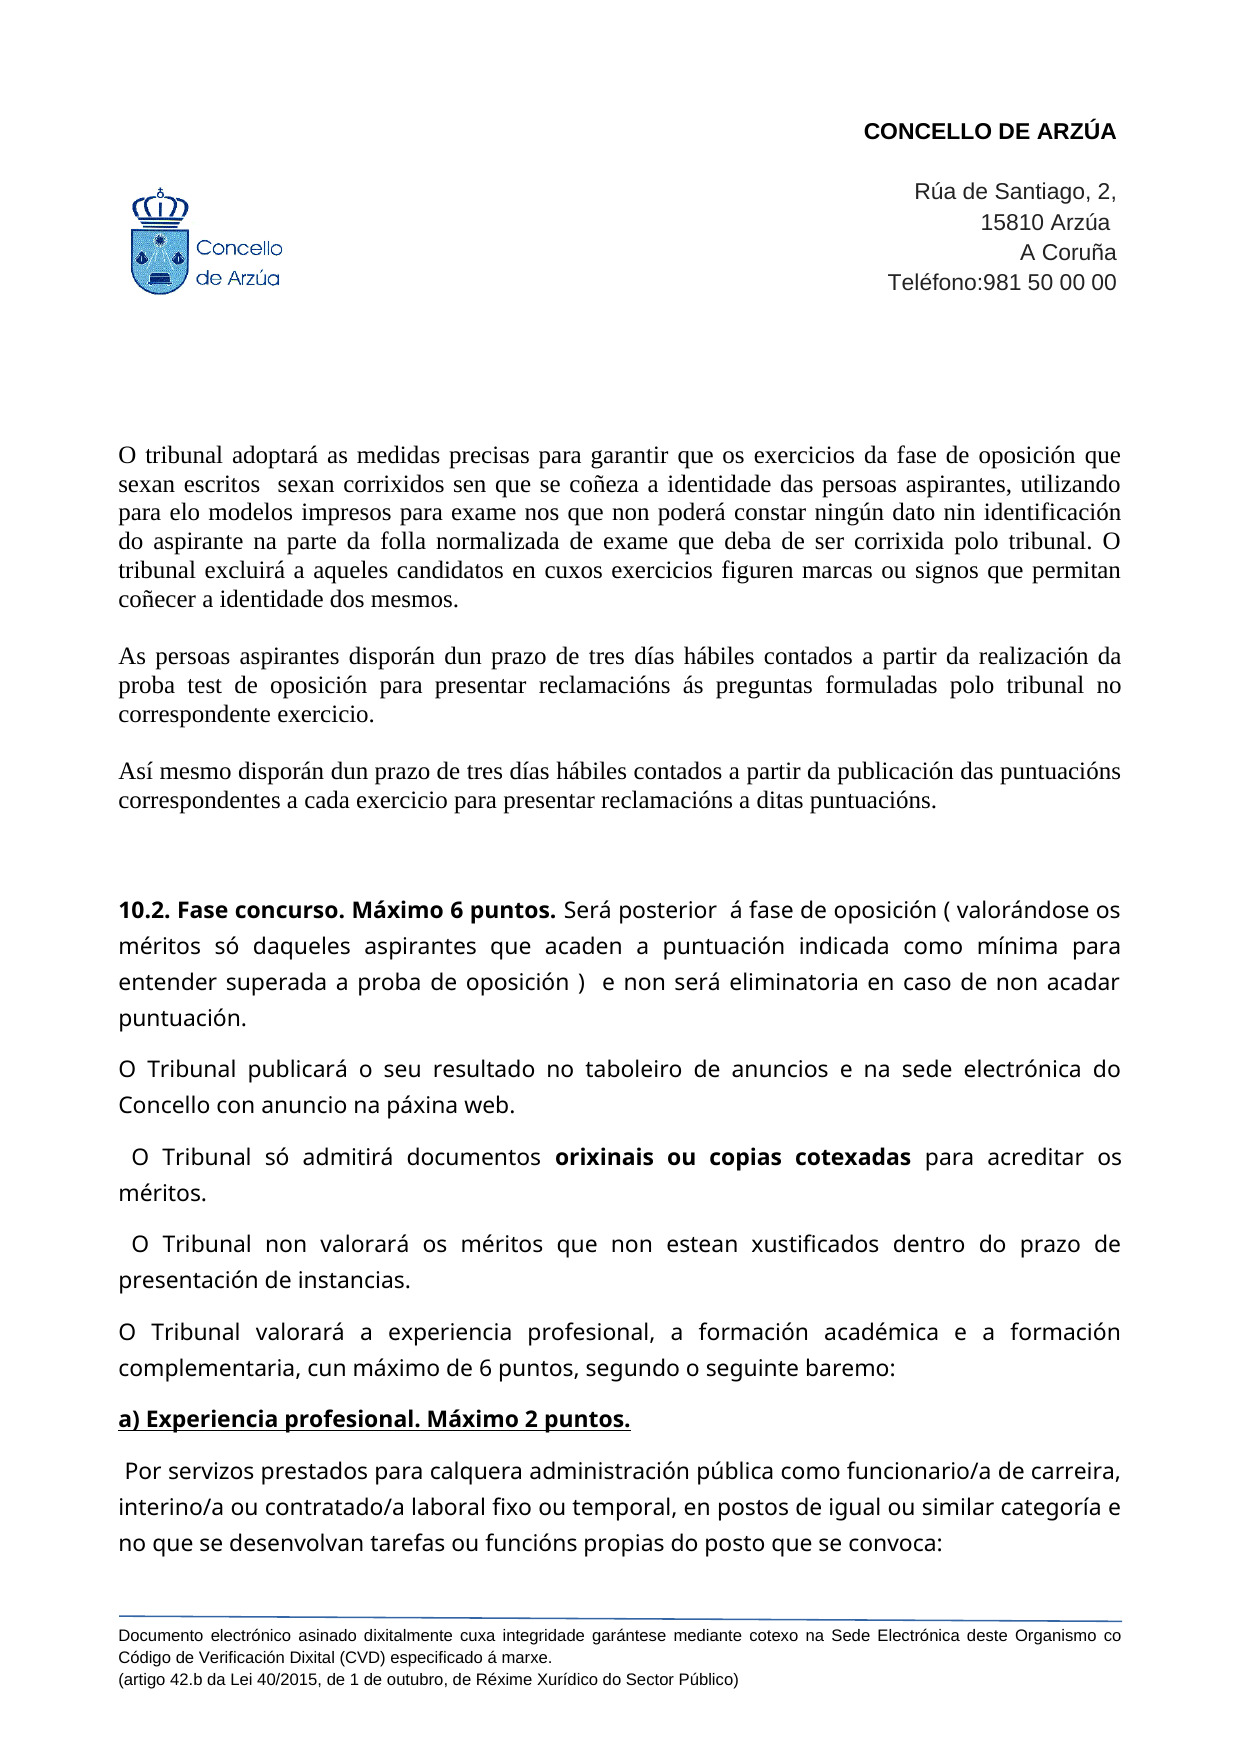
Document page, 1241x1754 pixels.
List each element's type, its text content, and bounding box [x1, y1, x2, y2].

text Por servizos prestados para calquera administración pública como funcionario/a de carreira, interino/a ou contratado/a laboral fixo ou temporal, en postos de igual ou similar categoría e no que se desenvolvan tarefas ou funcións propias do posto que se convoca: [118, 1455, 1122, 1558]
text Así mesmo disporán dun prazo de tres días hábiles contados a partir da publicación das puntuacións correspondentes a cada exercicio para presentar reclamacións a ditas puntuacións. [118, 756, 1122, 814]
text O Tribunal valorará a experiencia profesional, a formación académica e a formación complementaria, cun máximo de 6 puntos, segundo o seguinte baremo: [118, 1316, 1122, 1383]
text O tribunal adoptará as medidas precisas para garantir que os exercicios da fase de oposición que sexan escritos sexan corrixidos sen que se coñeza a identidade das persoas aspirantes, utilizando para elo modelos impresos para exame nos que non poderá constar ningún dato nin identificación do aspirante na parte da folla normalizada de exame que deba de ser corrixida polo tribunal. O tribunal excluirá a aqueles candidatos en cuxos exercicios figuren marcas ou signos que permitan coñecer a identidade dos mesmos. [118, 440, 1122, 612]
text O Tribunal só admitirá documentos orixinais ou copias cotexadas para acreditar os méritos. [118, 1141, 1122, 1208]
text O Tribunal non valorará os méritos que non estean xustificados dentro do prazo de presentación de instancias. [118, 1228, 1122, 1296]
text As persoas aspirantes disporán dun prazo de tres días hábiles contados a partir da realización da proba test de oposición para presentar reclamacións ás preguntas formuladas polo tribunal no correspondente exercicio. [118, 641, 1122, 727]
text O Tribunal publicará o seu resultado no taboleiro de anuncios e na sede electrónica do Concello con anuncio na páxina web. [118, 1053, 1122, 1121]
text 10.2. Fase concurso. Máximo 6 puntos. Será posterior á fase de oposición ( valorándose os méritos só daqueles aspirantes que acaden a puntuación indicada como mínima para entender superada a proba de oposición ) e non será eliminatoria en caso de non acadar puntuación. [118, 894, 1122, 1033]
text a) Experiencia profesional. Máximo 2 puntos. [118, 1403, 1122, 1434]
